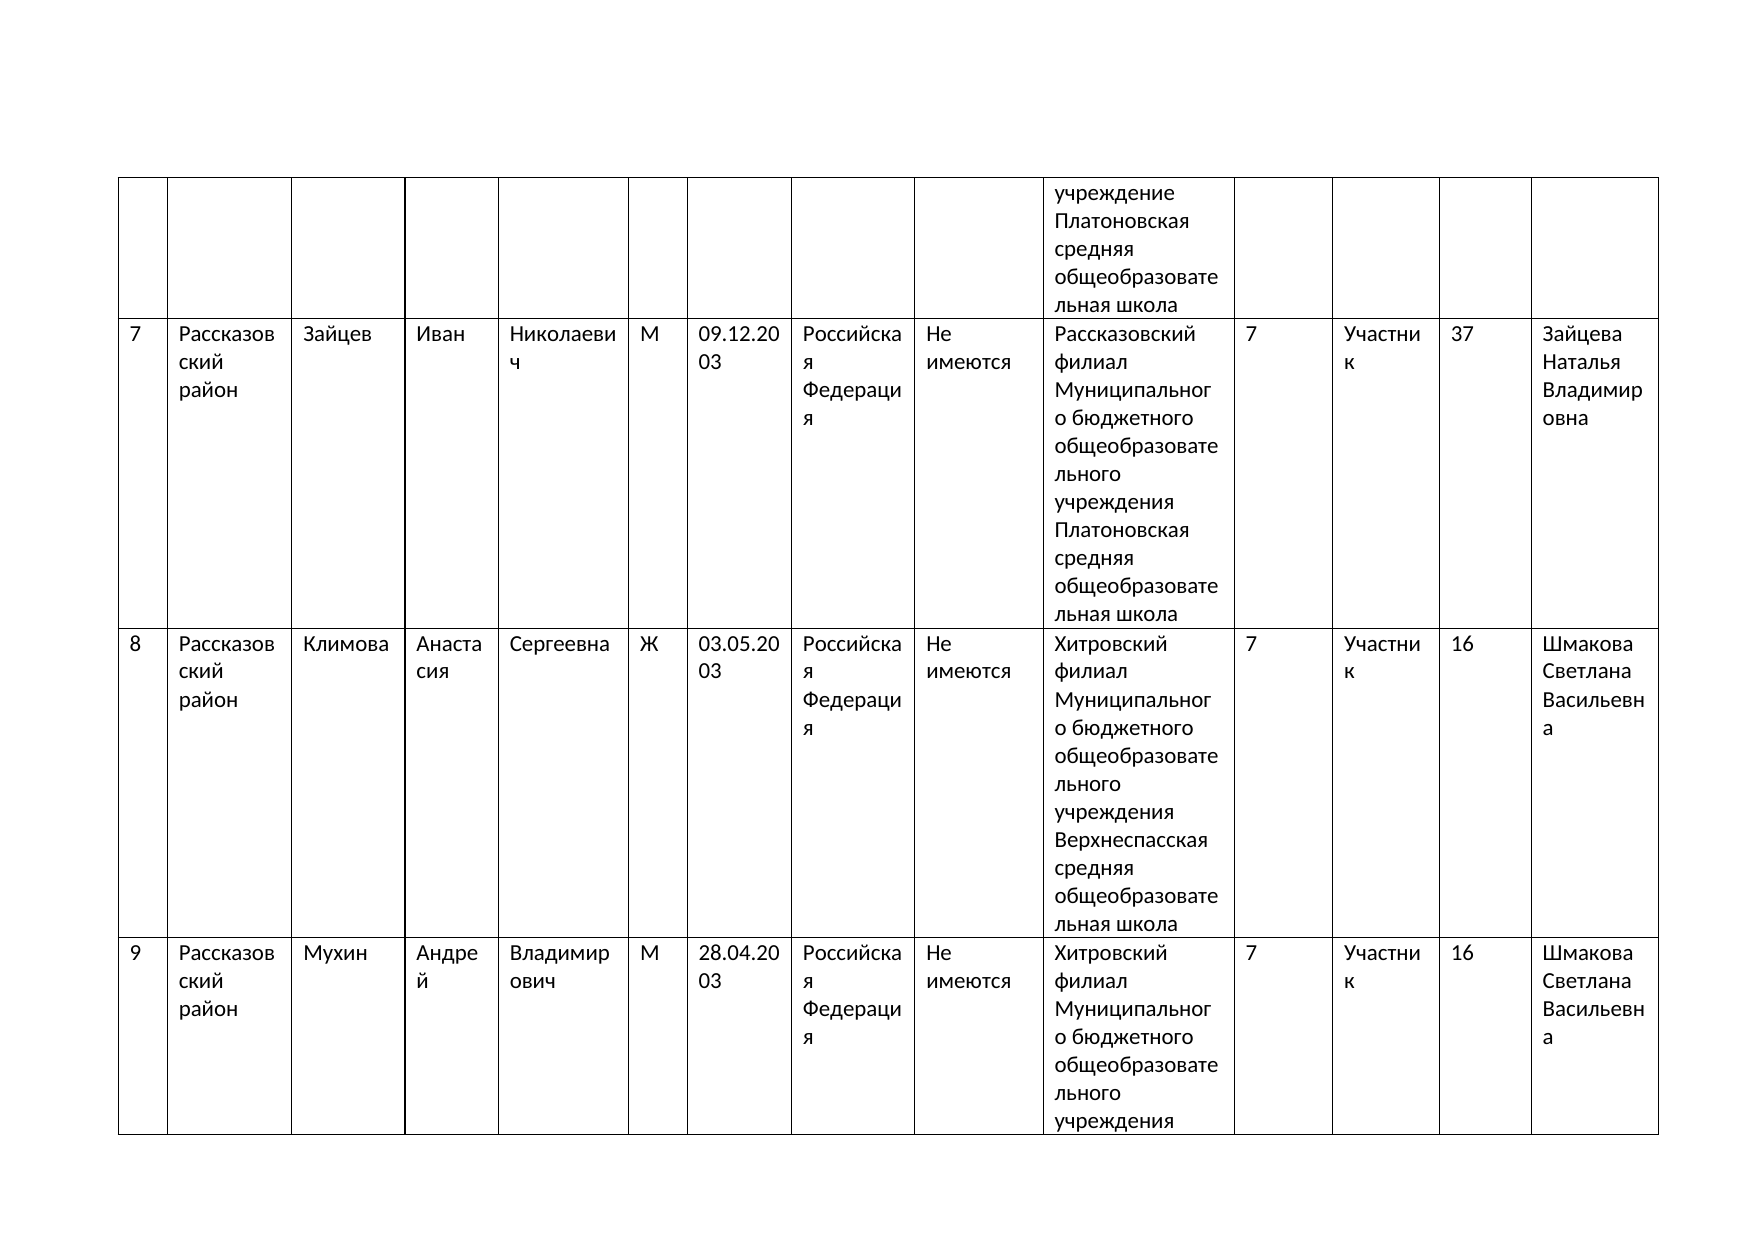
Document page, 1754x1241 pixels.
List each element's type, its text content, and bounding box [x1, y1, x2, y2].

table_cell Хитровский филиал Муниципального бюджетного общеобразовательного учреждения [1044, 938, 1234, 1134]
table_cell [1440, 178, 1531, 318]
table_cell Рассказовский район [168, 629, 291, 937]
table_cell 03.05.2003 [688, 629, 791, 937]
table_cell 16 [1440, 938, 1531, 1134]
table_cell Российская Федерация [792, 629, 914, 937]
table_cell Зайцева Наталья Владимировна [1532, 319, 1658, 628]
table_cell Шмакова Светлана Васильевна [1532, 629, 1658, 937]
table_cell М [629, 319, 687, 628]
table_cell Мухин [292, 938, 404, 1134]
table_cell 9 [119, 938, 167, 1134]
table_cell 7 [119, 319, 167, 628]
table_cell Российская Федерация [792, 938, 914, 1134]
table_cell 16 [1440, 629, 1531, 937]
table_cell [915, 178, 1043, 318]
table_cell Не имеются [915, 629, 1043, 937]
table_cell Российская Федерация [792, 319, 914, 628]
table_cell 37 [1440, 319, 1531, 628]
table_cell Анастасия [406, 629, 498, 937]
table_cell 8 [119, 629, 167, 937]
table_cell 28.04.2003 [688, 938, 791, 1134]
table_cell 7 [1235, 938, 1332, 1134]
table_cell Участник [1333, 319, 1439, 628]
table_cell [168, 178, 291, 318]
table_cell Рассказовский филиал Муниципального бюджетного общеобразовательного учреждения Платоновская средняя общеобразовательная школа [1044, 319, 1234, 628]
table_cell Владимирович [499, 938, 628, 1134]
table_cell [119, 178, 167, 318]
table_cell Рассказовский район [168, 938, 291, 1134]
table_cell [1333, 178, 1439, 318]
table_cell Не имеются [915, 319, 1043, 628]
table_cell [1532, 178, 1658, 318]
table_cell Иван [406, 319, 498, 628]
table_cell Участник [1333, 938, 1439, 1134]
table_cell Николаевич [499, 319, 628, 628]
table_cell Не имеются [915, 938, 1043, 1134]
table_cell Ж [629, 629, 687, 937]
table_cell 09.12.2003 [688, 319, 791, 628]
table_cell 7 [1235, 629, 1332, 937]
table_cell Зайцев [292, 319, 404, 628]
table_cell Рассказовский район [168, 319, 291, 628]
table_cell [1235, 178, 1332, 318]
table_cell [292, 178, 404, 318]
table_cell 7 [1235, 319, 1332, 628]
table_cell [629, 178, 687, 318]
table_cell Шмакова Светлана Васильевна [1532, 938, 1658, 1134]
table_cell Сергеевна [499, 629, 628, 937]
table_cell [499, 178, 628, 318]
table_cell [792, 178, 914, 318]
table_cell [406, 178, 498, 318]
table_cell Климова [292, 629, 404, 937]
table_cell Участник [1333, 629, 1439, 937]
table_cell Хитровский филиал Муниципального бюджетного общеобразовательного учреждения Верхнеспасская средняя общеобразовательная школа [1044, 629, 1234, 937]
table_cell Андрей [406, 938, 498, 1134]
table_cell [688, 178, 791, 318]
table_cell учреждение Платоновская средняя общеобразовательная школа [1044, 178, 1234, 318]
table_cell М [629, 938, 687, 1134]
